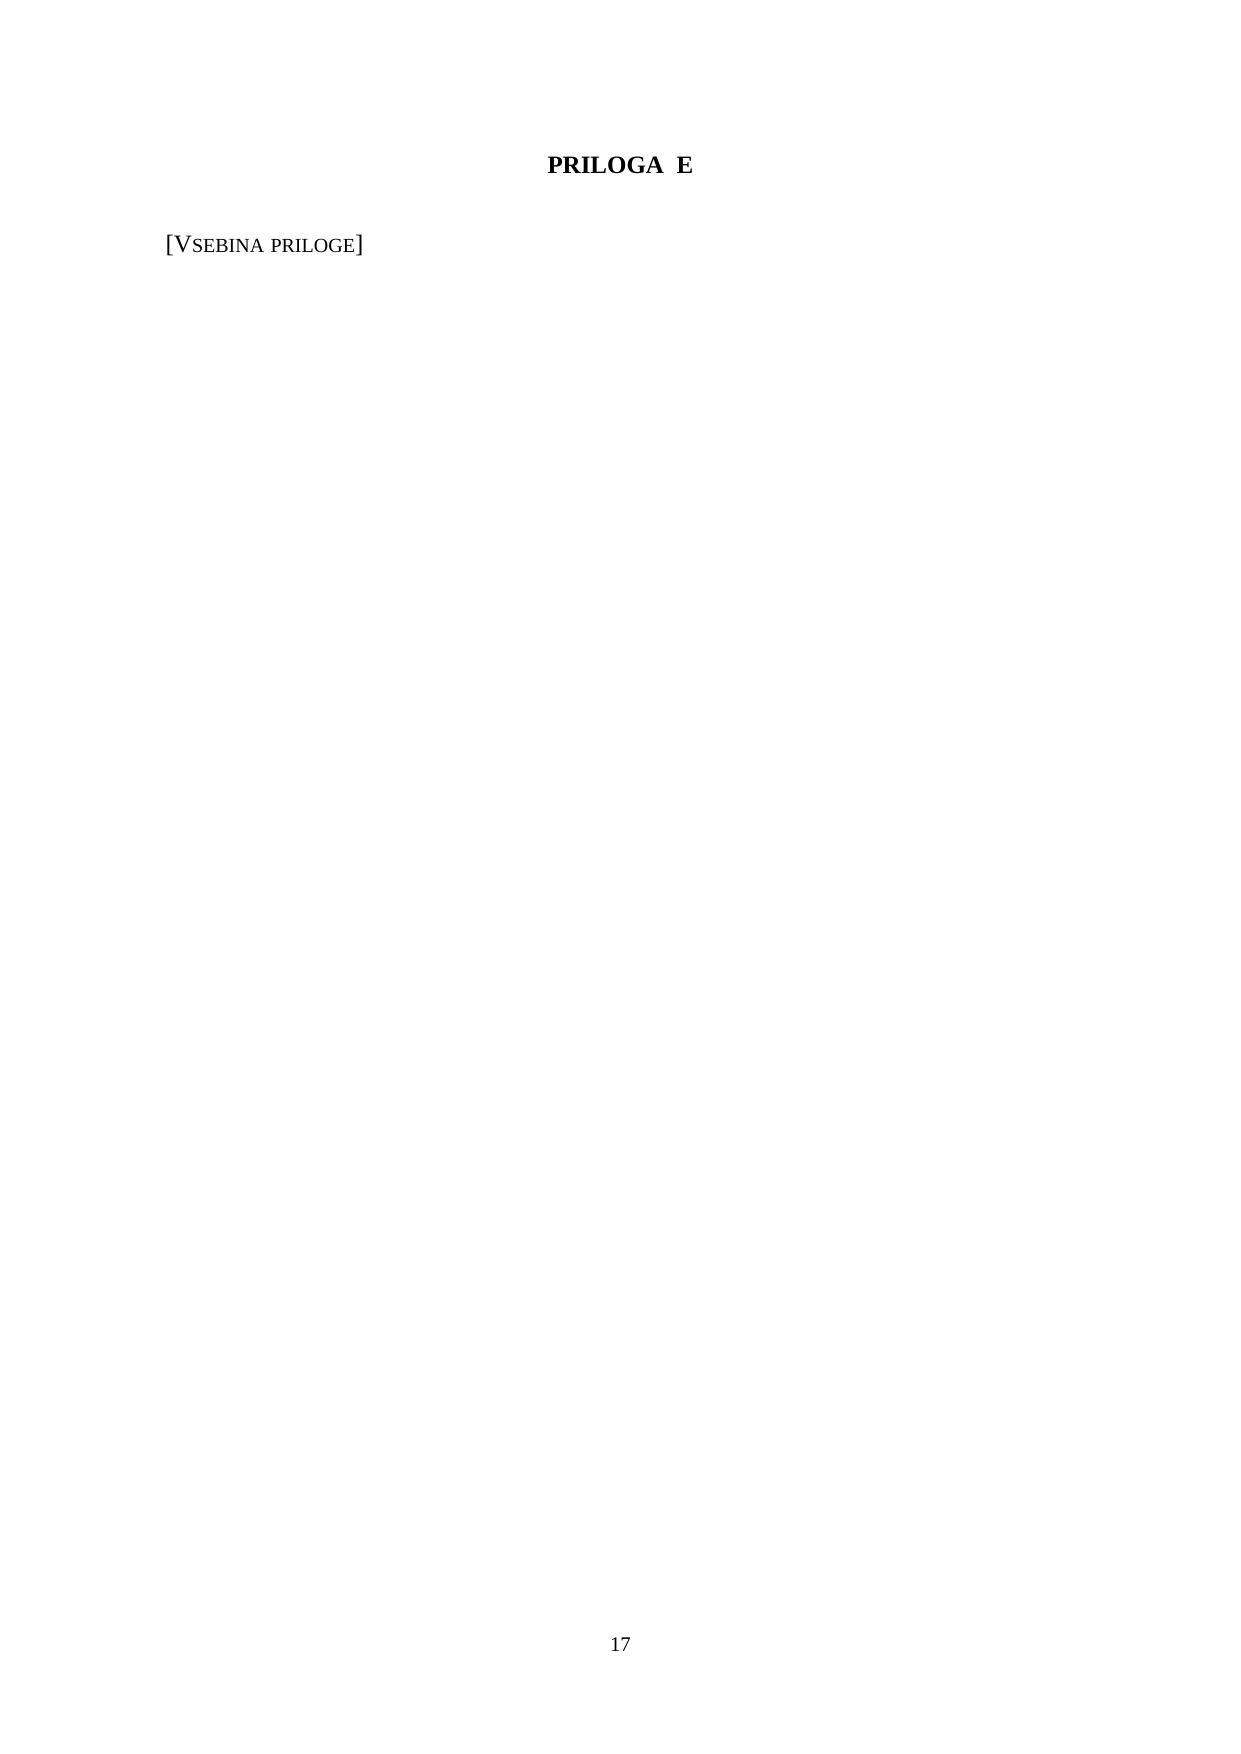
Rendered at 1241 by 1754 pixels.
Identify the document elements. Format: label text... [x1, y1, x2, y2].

text Priloga e [165, 150, 1075, 179]
text [Vsebina priloge] [165, 229, 1075, 257]
